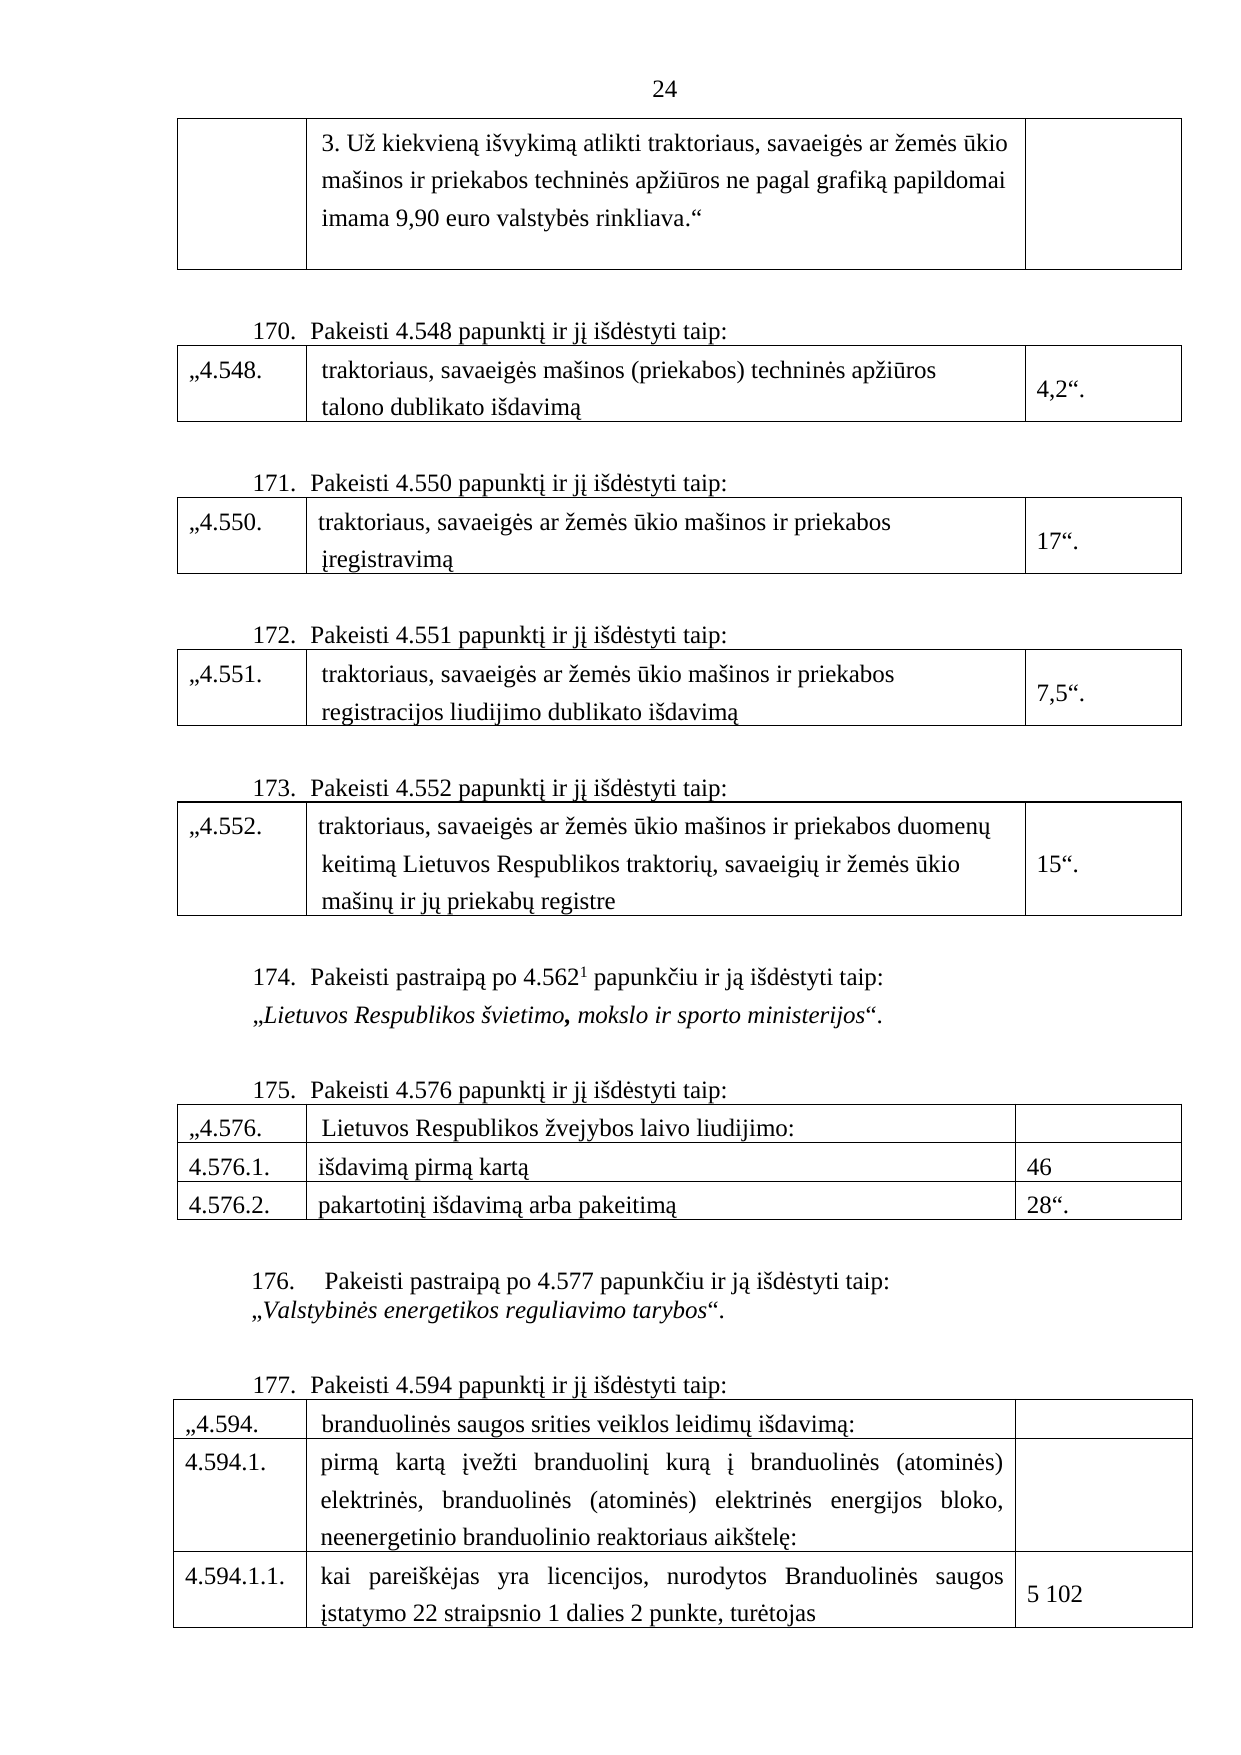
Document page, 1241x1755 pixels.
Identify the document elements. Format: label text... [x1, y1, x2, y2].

table_cell 4.594.1. [174, 1439, 306, 1551]
table_header „4.576. [178, 1105, 306, 1142]
table_cell išdavimą pirmą kartą [307, 1143, 1015, 1181]
table_header traktoriaus, savaeigės ar žemės ūkio mašinos ir priekabos registracijos liudijimo dublikato išdavimą [307, 650, 1025, 725]
table_cell [1016, 1439, 1192, 1551]
text 176. Pakeisti pastraipą po 4.577 papunkčiu ir ją išdėstyti taip: [251, 1258, 1152, 1295]
table_header 4,2“. [1026, 346, 1181, 421]
table_cell pirmą kartą įvežti branduolinį kurą į branduolinės (atominės) elektrinės, branduolinės (atominės) elektrinės energijos bloko, neenergetinio branduolinio reaktoriaus aikštelę: [307, 1439, 1015, 1551]
table_header „4.550. [178, 498, 306, 573]
text 172. Pakeisti 4.551 papunktį ir jį išdėstyti taip: [177, 612, 1152, 649]
table_header traktoriaus, savaeigės ar žemės ūkio mašinos ir priekabos įregistravimą [307, 498, 1025, 573]
table_header „4.551. [178, 650, 306, 725]
text „Lietuvos Respublikos švietimo, mokslo ir sporto ministerijos“. [177, 991, 1152, 1028]
table_cell kai pareiškėjas yra licencijos, nurodytos Branduolinės saugos įstatymo 22 straipsnio 1 dalies 2 punkte, turėtojas [307, 1552, 1015, 1627]
table_header 17“. [1026, 498, 1181, 573]
text 174. Pakeisti pastraipą po 4.5621 papunkčiu ir ją išdėstyti taip: [177, 953, 1152, 991]
table_cell 3. Už kiekvieną išvykimą atlikti traktoriaus, savaeigės ar žemės ūkio mašinos ir priekabos techninės apžiūros ne pagal grafiką papildomai imama 9,90 euro valstybės rinkliava.“ [307, 119, 1025, 269]
table_cell 4.594.1.1. [174, 1552, 306, 1627]
table_header „4.594. [174, 1400, 306, 1437]
table_header traktoriaus, savaeigės ar žemės ūkio mašinos ir priekabos duomenų keitimą Lietuvos Respublikos traktorių, savaeigių ir žemės ūkio mašinų ir jų priekabų registre [307, 803, 1025, 915]
table_cell pakartotinį išdavimą arba pakeitimą [307, 1182, 1015, 1219]
text 175. Pakeisti 4.576 papunktį ir jį išdėstyti taip: [177, 1066, 1152, 1103]
table_header [1016, 1105, 1181, 1142]
text 171. Pakeisti 4.550 papunktį ir jį išdėstyti taip: [177, 460, 1152, 497]
table_header 15“. [1026, 803, 1181, 915]
table_cell 46 [1016, 1143, 1181, 1181]
table_header „4.548. [178, 346, 306, 421]
table_header 7,5“. [1026, 650, 1181, 725]
table_cell 5 102 [1016, 1552, 1192, 1627]
text 173. Pakeisti 4.552 papunktį ir jį išdėstyti taip: [177, 764, 1152, 801]
table_header „4.552. [178, 803, 306, 915]
table_cell 4.576.1. [178, 1143, 306, 1181]
table_cell 28“. [1016, 1182, 1181, 1219]
text „Valstybinės energetikos reguliavimo tarybos“. [251, 1295, 1152, 1324]
table_header Lietuvos Respublikos žvejybos laivo liudijimo: [307, 1105, 1015, 1142]
table_cell 4.576.2. [178, 1182, 306, 1219]
table_header [1016, 1400, 1192, 1437]
table_cell [178, 119, 306, 269]
table_header branduolinės saugos srities veiklos leidimų išdavimą: [307, 1400, 1015, 1437]
text 170. Pakeisti 4.548 papunktį ir jį išdėstyti taip: [177, 308, 1152, 345]
table_header traktoriaus, savaeigės mašinos (priekabos) techninės apžiūros talono dublikato išdavimą [307, 346, 1025, 421]
text 177. Pakeisti 4.594 papunktį ir jį išdėstyti taip: [177, 1361, 1152, 1399]
table_cell [1026, 119, 1181, 269]
